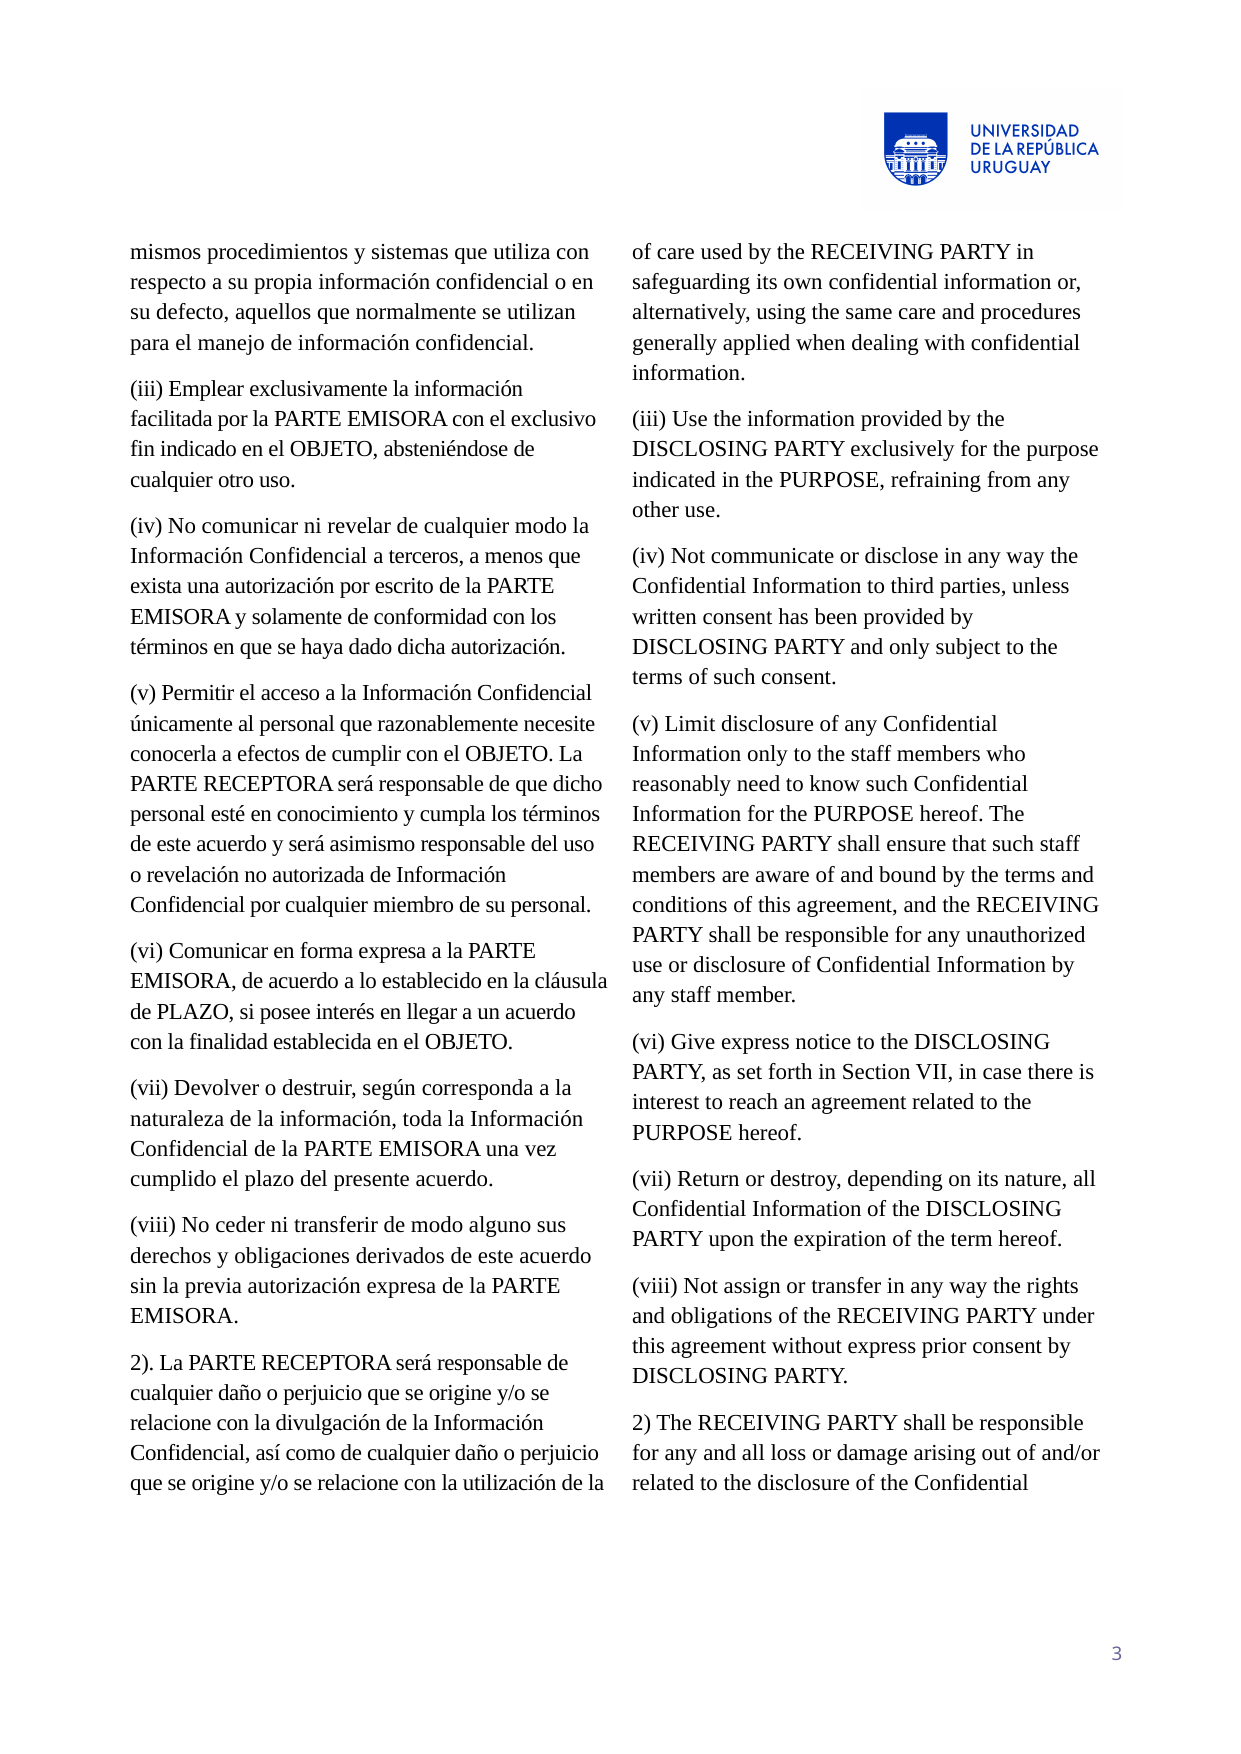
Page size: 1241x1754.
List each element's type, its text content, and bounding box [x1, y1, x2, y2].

table_cell mismos procedimientos y sistemas que utiliza con respecto a su propia información confidencial o en su defecto, aquellos que normalmente se utilizan para el manejo de información confidencial. (iii) Emplear exclusivamente la información facilitada por la PARTE EMISORA con el exclusivo fin indicado en el OBJETO, absteniéndose de cualquier otro uso. (iv) No comunicar ni revelar de cualquier modo la Información Confidencial a terceros, a menos que exista una autorización por escrito de la PARTE EMISORA y solamente de conformidad con los términos en que se haya dado dicha autorización. (v) Permitir el acceso a la Información Confidencial únicamente al personal que razonablemente necesite conocerla a efectos de cumplir con el OBJETO. La PARTE RECEPTORA será responsable de que dicho personal esté en conocimiento y cumpla los términos de este acuerdo y será asimismo responsable del uso o revelación no autorizada de Información Confidencial por cualquier miembro de su personal. (vi) Comunicar en forma expresa a la PARTE EMISORA, de acuerdo a lo establecido en la cláusula de PLAZO, si posee interés en llegar a un acuerdo con la finalidad establecida en el OBJETO. (vii) Devolver o destruir, según corresponda a la naturaleza de la información, toda la Información Confidencial de la PARTE EMISORA una vez cumplido el plazo del presente acuerdo. (viii) No ceder ni transferir de modo alguno sus derechos y obligaciones derivados de este acuerdo sin la previa autorización expresa de la PARTE EMISORA. 2). La PARTE RECEPTORA será responsable de cualquier daño o perjuicio que se origine y/o se relacione con la divulgación de la Información Confidencial, así como de cualquier daño o perjuicio que se origine y/o se relacione con la utilización de la [118, 220, 620, 1513]
picture [860, 88, 1122, 209]
table_cell of care used by the RECEIVING PARTY in safeguarding its own confidential information or, alternatively, using the same care and procedures generally applied when dealing with confidential information. (iii) Use the information provided by the DISCLOSING PARTY exclusively for the purpose indicated in the PURPOSE, refraining from any other use. (iv) Not communicate or disclose in any way the Confidential Information to third parties, unless written consent has been provided by DISCLOSING PARTY and only subject to the terms of such consent. (v) Limit disclosure of any Confidential Information only to the staff members who reasonably need to know such Confidential Information for the PURPOSE hereof. The RECEIVING PARTY shall ensure that such staff members are aware of and bound by the terms and conditions of this agreement, and the RECEIVING PARTY shall be responsible for any unauthorized use or disclosure of Confidential Information by any staff member. (vi) Give express notice to the DISCLOSING PARTY, as set forth in Section VII, in case there is interest to reach an agreement related to the PURPOSE hereof. (vii) Return or destroy, depending on its nature, all Confidential Information of the DISCLOSING PARTY upon the expiration of the term hereof. (viii) Not assign or transfer in any way the rights and obligations of the RECEIVING PARTY under this agreement without express prior consent by DISCLOSING PARTY. 2) The RECEIVING PARTY shall be responsible for any and all loss or damage arising out of and/or related to the disclosure of the Confidential [620, 220, 1122, 1513]
